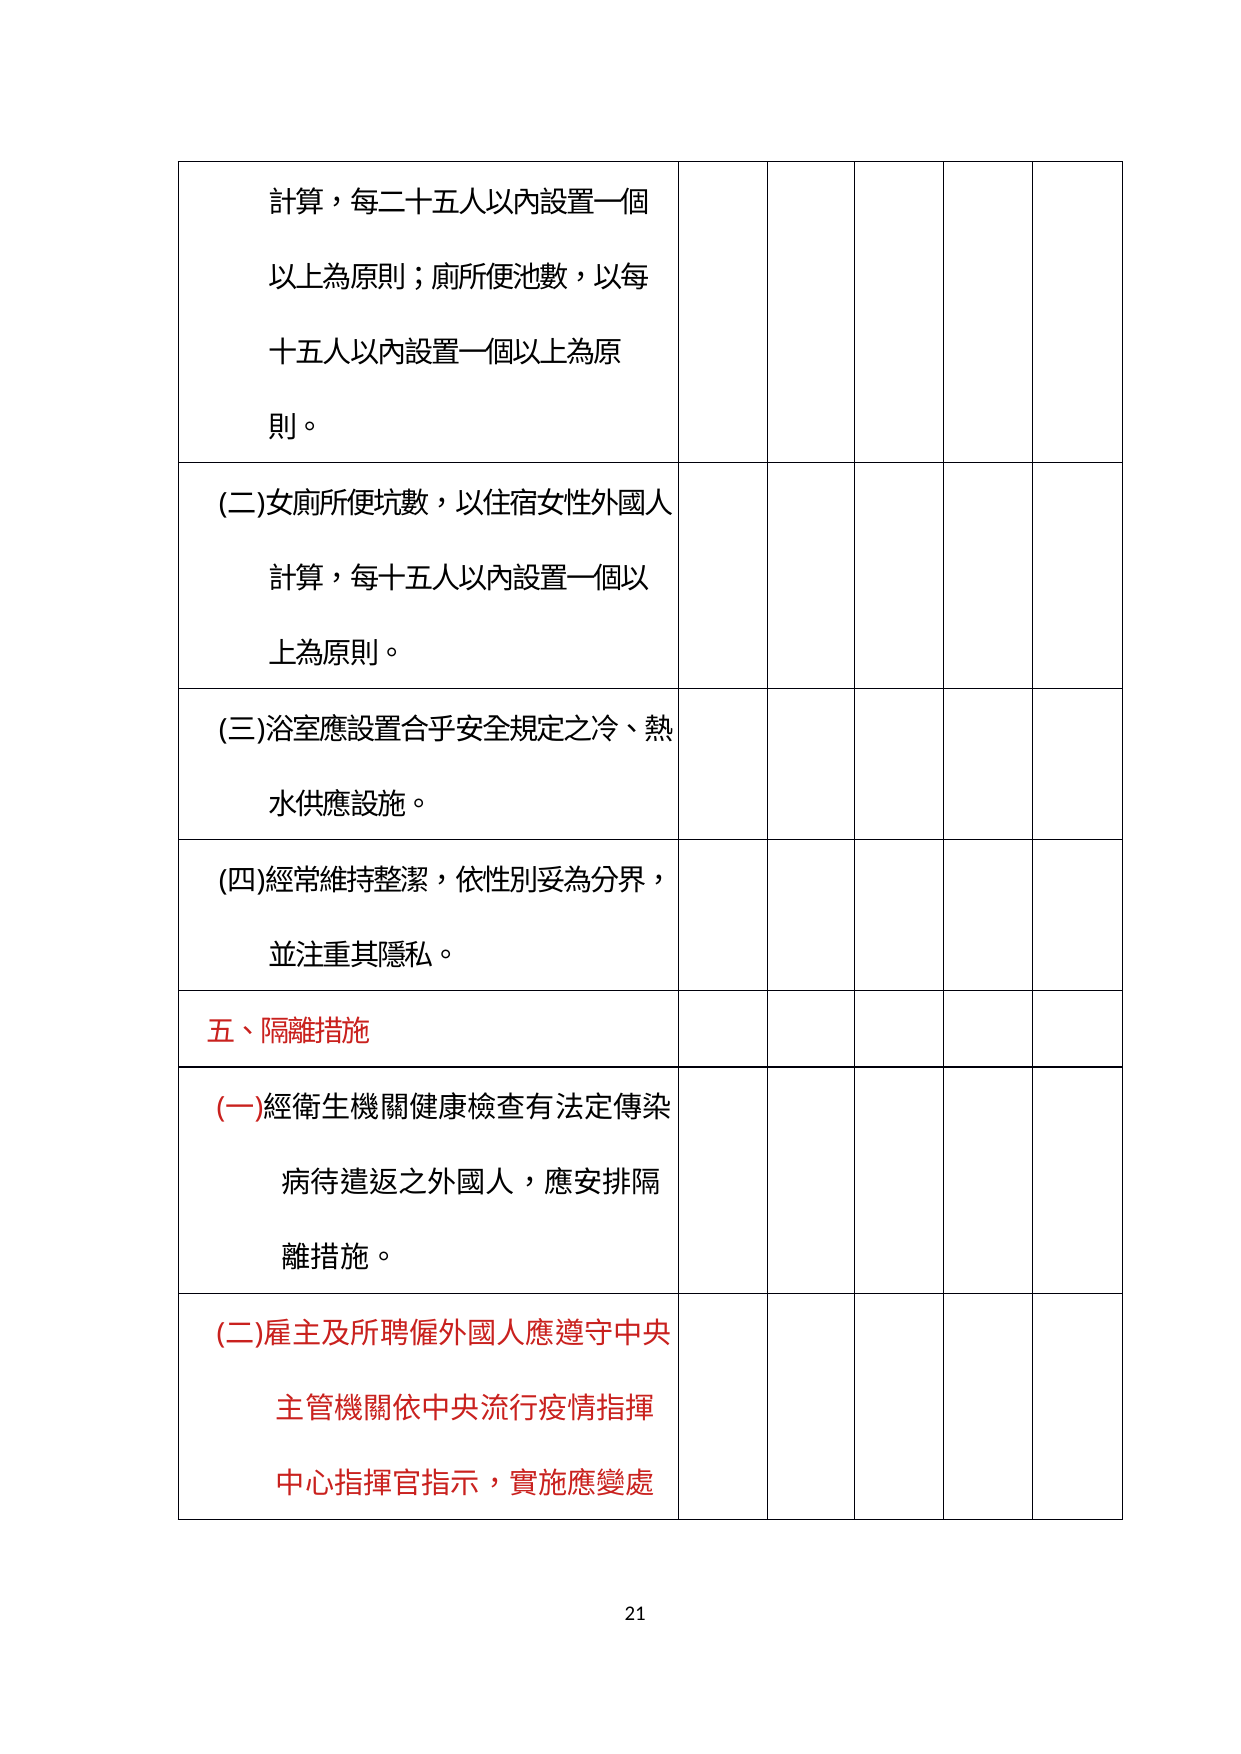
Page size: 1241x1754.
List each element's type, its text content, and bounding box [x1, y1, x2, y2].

table_cell [768, 1068, 854, 1292]
table_cell [1033, 840, 1122, 990]
table_cell [855, 162, 943, 462]
table_cell [1033, 1294, 1122, 1518]
table_cell (三)浴室應設置合乎安全規定之冷、熱水供應設施。 [179, 689, 678, 839]
table_cell [768, 991, 854, 1066]
table_cell [679, 162, 767, 462]
table_cell [1033, 689, 1122, 839]
table_cell [944, 840, 1032, 990]
table_cell [944, 1068, 1032, 1292]
table_cell [944, 991, 1032, 1066]
table_cell (二)雇主及所聘僱外國人應遵守中央主管機關依中央流行疫情指揮中心指揮官指示，實施應變處 [179, 1294, 678, 1518]
table_cell [855, 840, 943, 990]
table_cell [944, 689, 1032, 839]
table_cell [944, 463, 1032, 688]
table_cell 計算，每二十五人以內設置一個以上為原則；廁所便池數，以每十五人以內設置一個以上為原則。 [179, 162, 678, 462]
table_cell [679, 1068, 767, 1292]
table_cell [768, 1294, 854, 1518]
table_cell [1033, 991, 1122, 1066]
table_cell [679, 689, 767, 839]
table_cell [855, 1294, 943, 1518]
table_cell [679, 1294, 767, 1518]
table_cell 五、隔離措施 [179, 991, 678, 1066]
table_cell (一)經衛生機關健康檢查有法定傳染病待遣返之外國人，應安排隔離措施。 [179, 1068, 678, 1292]
table_cell [768, 840, 854, 990]
table_cell [944, 1294, 1032, 1518]
table_cell [855, 463, 943, 688]
table_cell [855, 1068, 943, 1292]
table_cell [1033, 463, 1122, 688]
table_cell [768, 162, 854, 462]
table_cell (二)女廁所便坑數，以住宿女性外國人計算，每十五人以內設置一個以上為原則。 [179, 463, 678, 688]
table_cell [679, 840, 767, 990]
table_cell [944, 162, 1032, 462]
table_cell [768, 463, 854, 688]
table_cell [1033, 1068, 1122, 1292]
table_cell [1033, 162, 1122, 462]
table_cell [768, 689, 854, 839]
table_cell (四)經常維持整潔，依性別妥為分界，並注重其隱私。 [179, 840, 678, 990]
table_cell [679, 991, 767, 1066]
table_cell [679, 463, 767, 688]
table_cell [855, 689, 943, 839]
table_cell [855, 991, 943, 1066]
